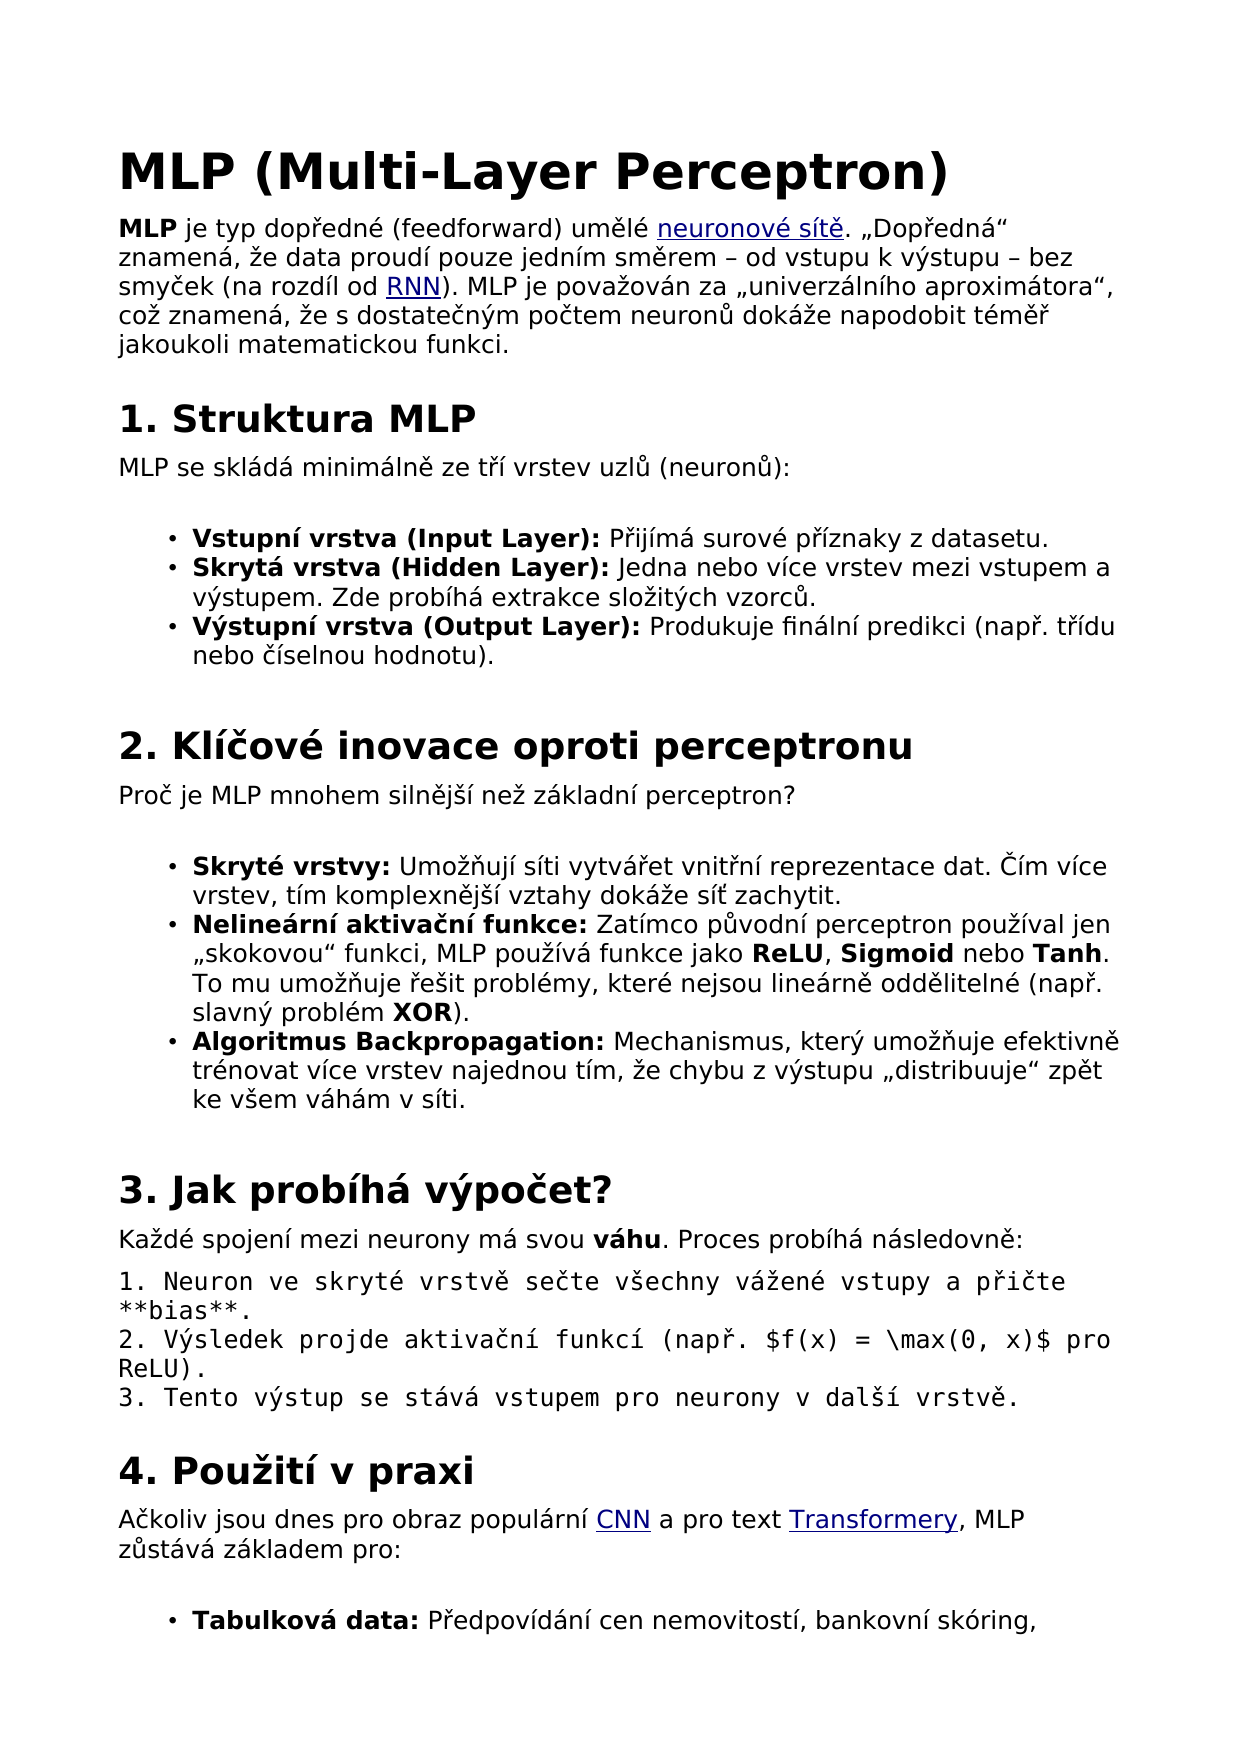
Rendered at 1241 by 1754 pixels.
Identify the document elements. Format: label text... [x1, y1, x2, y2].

list Algoritmus Backpropagation: Mechanismus, který umožňuje efektivně trénovat více vrstev najednou tím, že chybu z výstupu „distribuuje“ zpět ke všem váhám v síti. [177, 1027, 1122, 1114]
text Ačkoliv jsou dnes pro obraz populární CNN a pro text Transformery, MLP zůstává základem pro: [118, 1506, 1122, 1564]
subtitle 1. Struktura MLP [118, 397, 1122, 441]
list Nelineární aktivační funkce: Zatímco původní perceptron používal jen „skokovou“ funkci, MLP používá funkce jako ReLU, Sigmoid nebo Tanh. To mu umožňuje řešit problémy, které nejsou lineárně oddělitelné (např. slavný problém XOR). [177, 910, 1122, 1027]
subtitle 2. Klíčové inovace oproti perceptronu [118, 725, 1122, 768]
list Výstupní vrstva (Output Layer): Produkuje finální predikci (např. třídu nebo číselnou hodnotu). [177, 612, 1122, 670]
text Každé spojení mezi neurony má svou váhu. Proces probíhá následovně: [118, 1225, 1122, 1254]
subtitle 4. Použití v praxi [118, 1449, 1122, 1493]
list Vstupní vrstva (Input Layer): Přijímá surové příznaky z datasetu. [177, 524, 1122, 554]
list Tabulková data: Předpovídání cen nemovitostí, bankovní skóring, [177, 1606, 1122, 1635]
text 1. Neuron ve skryté vrstvě sečte všechny vážené vstupy a přičte **bias**. 2. Výsledek projde aktivační funkcí (např. $f(x) = \max(0, x)$ pro ReLU). 3. Tento výstup se stává vstupem pro neurony v další vrstvě. [118, 1267, 1122, 1413]
subtitle 3. Jak probíhá výpočet? [118, 1169, 1122, 1213]
text MLP je typ dopředné (feedforward) umělé neuronové sítě. „Dopředná“ znamená, že data proudí pouze jedním směrem – od vstupu k výstupu – bez smyček (na rozdíl od RNN). MLP je považován za „univerzálního aproximátora“, což znamená, že s dostatečným počtem neuronů dokáže napodobit téměř jakoukoli matematickou funkci. [118, 214, 1122, 360]
text MLP se skládá minimálně ze tří vrstev uzlů (neuronů): [118, 453, 1122, 482]
list Skryté vrstvy: Umožňují síti vytvářet vnitřní reprezentace dat. Čím více vrstev, tím komplexnější vztahy dokáže síť zachytit. [177, 852, 1122, 910]
subtitle MLP (Multi-Layer Perceptron) [118, 143, 1122, 201]
text Proč je MLP mnohem silnější než základní perceptron? [118, 781, 1122, 810]
list Skrytá vrstva (Hidden Layer): Jedna nebo více vrstev mezi vstupem a výstupem. Zde probíhá extrakce složitých vzorců. [177, 554, 1122, 612]
